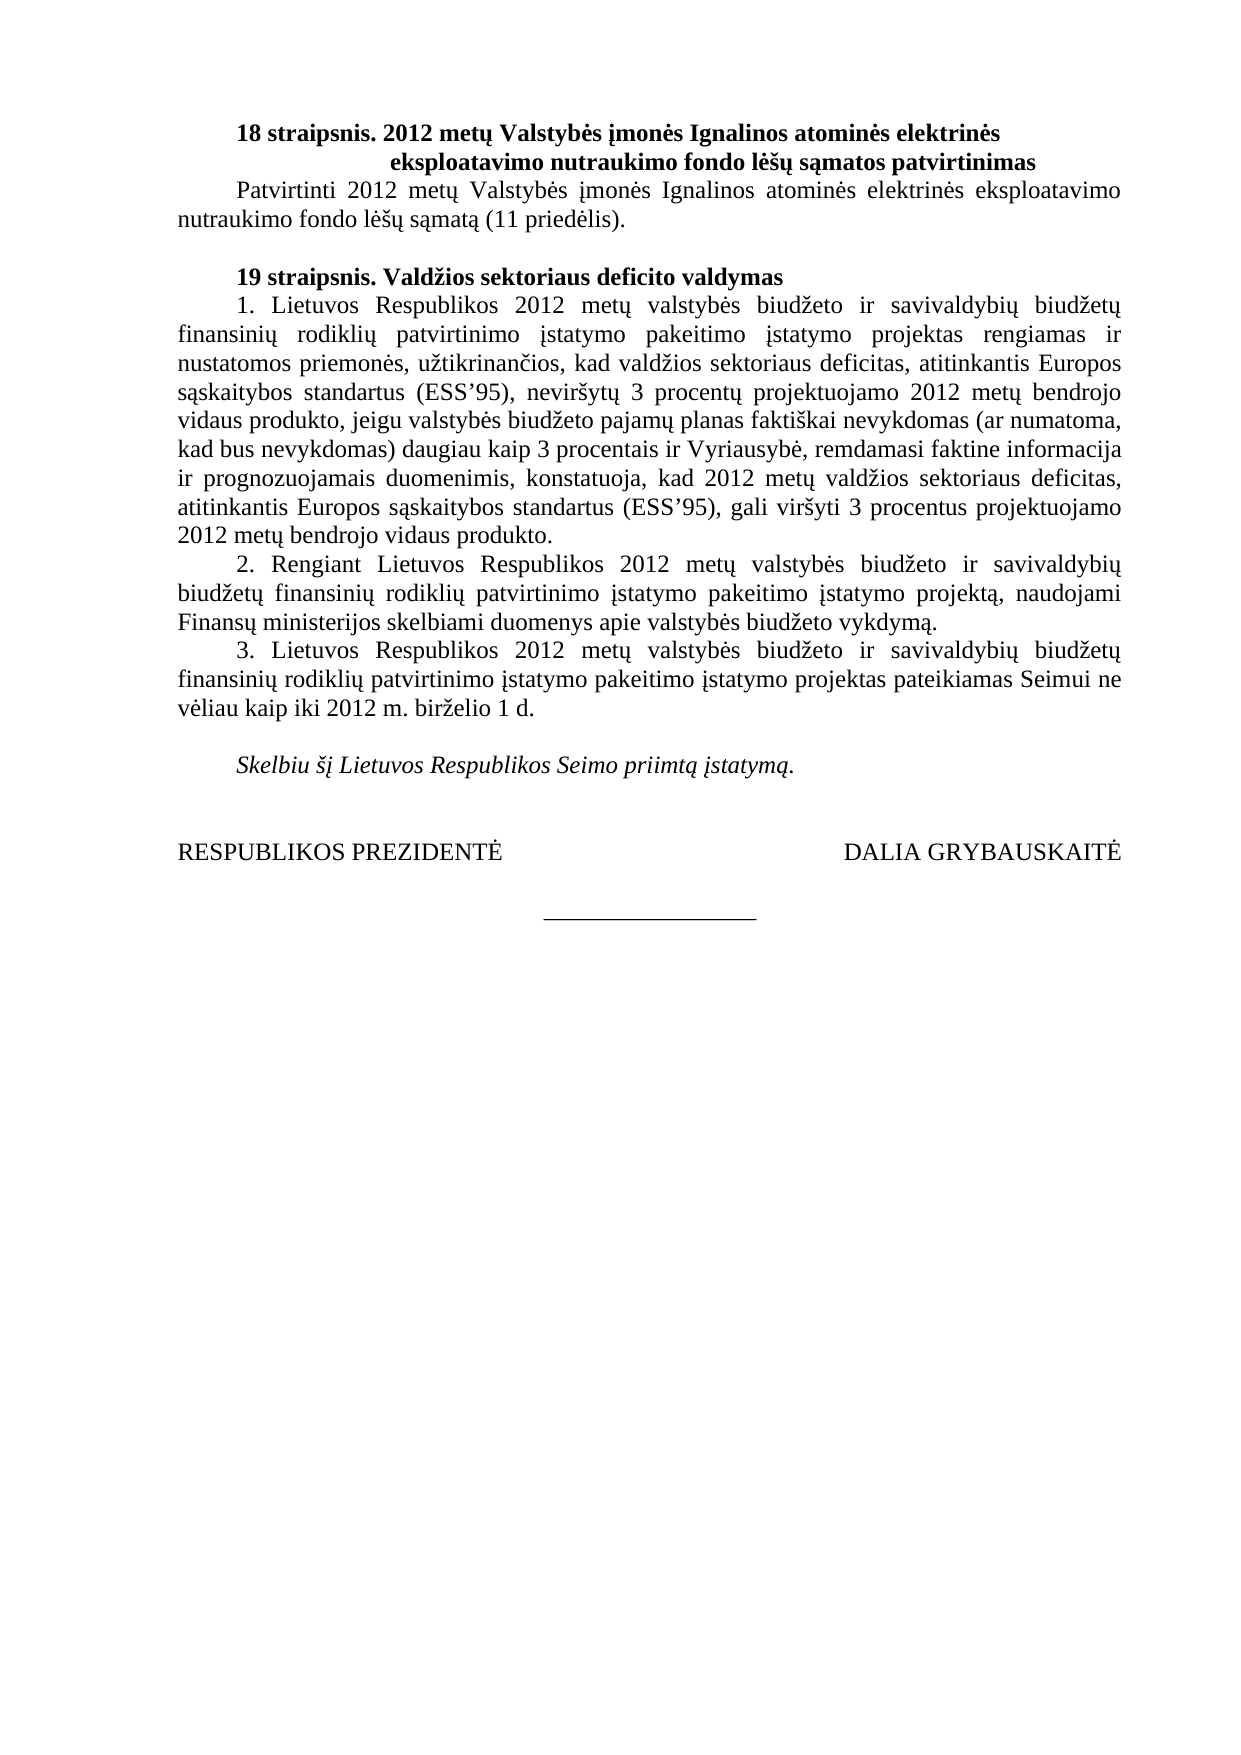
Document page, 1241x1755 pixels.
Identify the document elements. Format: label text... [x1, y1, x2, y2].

text RESPUBLIKOS PREZIDENTĖ DALIA GRYBAUSKAITĖ [177, 837, 1122, 866]
text 1. Lietuvos Respublikos 2012 metų valstybės biudžeto ir savivaldybių biudžetų finansinių rodiklių patvirtinimo įstatymo pakeitimo įstatymo projektas rengiamas ir nustatomos priemonės, užtikrinančios, kad valdžios sektoriaus deficitas, atitinkantis Europos sąskaitybos standartus (ESS’95), neviršytų 3 procentų projektuojamo 2012 metų bendrojo vidaus produkto, jeigu valstybės biudžeto pajamų planas faktiškai nevykdomas (ar numatoma, kad bus nevykdomas) daugiau kaip 3 procentais ir Vyriausybė, remdamasi faktine informacija ir prognozuojamais duomenimis, konstatuoja, kad 2012 metų valdžios sektoriaus deficitas, atitinkantis Europos sąskaitybos standartus (ESS’95), gali viršyti 3 procentus projektuojamo 2012 metų bendrojo vidaus produkto. [177, 291, 1122, 549]
text 2. Rengiant Lietuvos Respublikos 2012 metų valstybės biudžeto ir savivaldybių biudžetų finansinių rodiklių patvirtinimo įstatymo pakeitimo įstatymo projektą, naudojami Finansų ministerijos skelbiami duomenys apie valstybės biudžeto vykdymą. [177, 549, 1122, 636]
text _________________ [177, 894, 1122, 923]
text Patvirtinti 2012 metų Valstybės įmonės Ignalinos atominės elektrinės eksploatavimo nutraukimo fondo lėšų sąmatą (11 priedėlis). [177, 176, 1122, 233]
text Skelbiu šį Lietuvos Respublikos Seimo priimtą įstatymą. [177, 751, 1122, 779]
text 3. Lietuvos Respublikos 2012 metų valstybės biudžeto ir savivaldybių biudžetų finansinių rodiklių patvirtinimo įstatymo pakeitimo įstatymo projektas pateikiamas Seimui ne vėliau kaip iki 2012 m. birželio 1 d. [177, 636, 1122, 722]
text 19 straipsnis. Valdžios sektoriaus deficito valdymas [177, 262, 1122, 291]
text 18 straipsnis. 2012 metų Valstybės įmonės Ignalinos atominės elektrinės eksploatavimo nutraukimo fondo lėšų sąmatos patvirtinimas [236, 118, 1122, 176]
